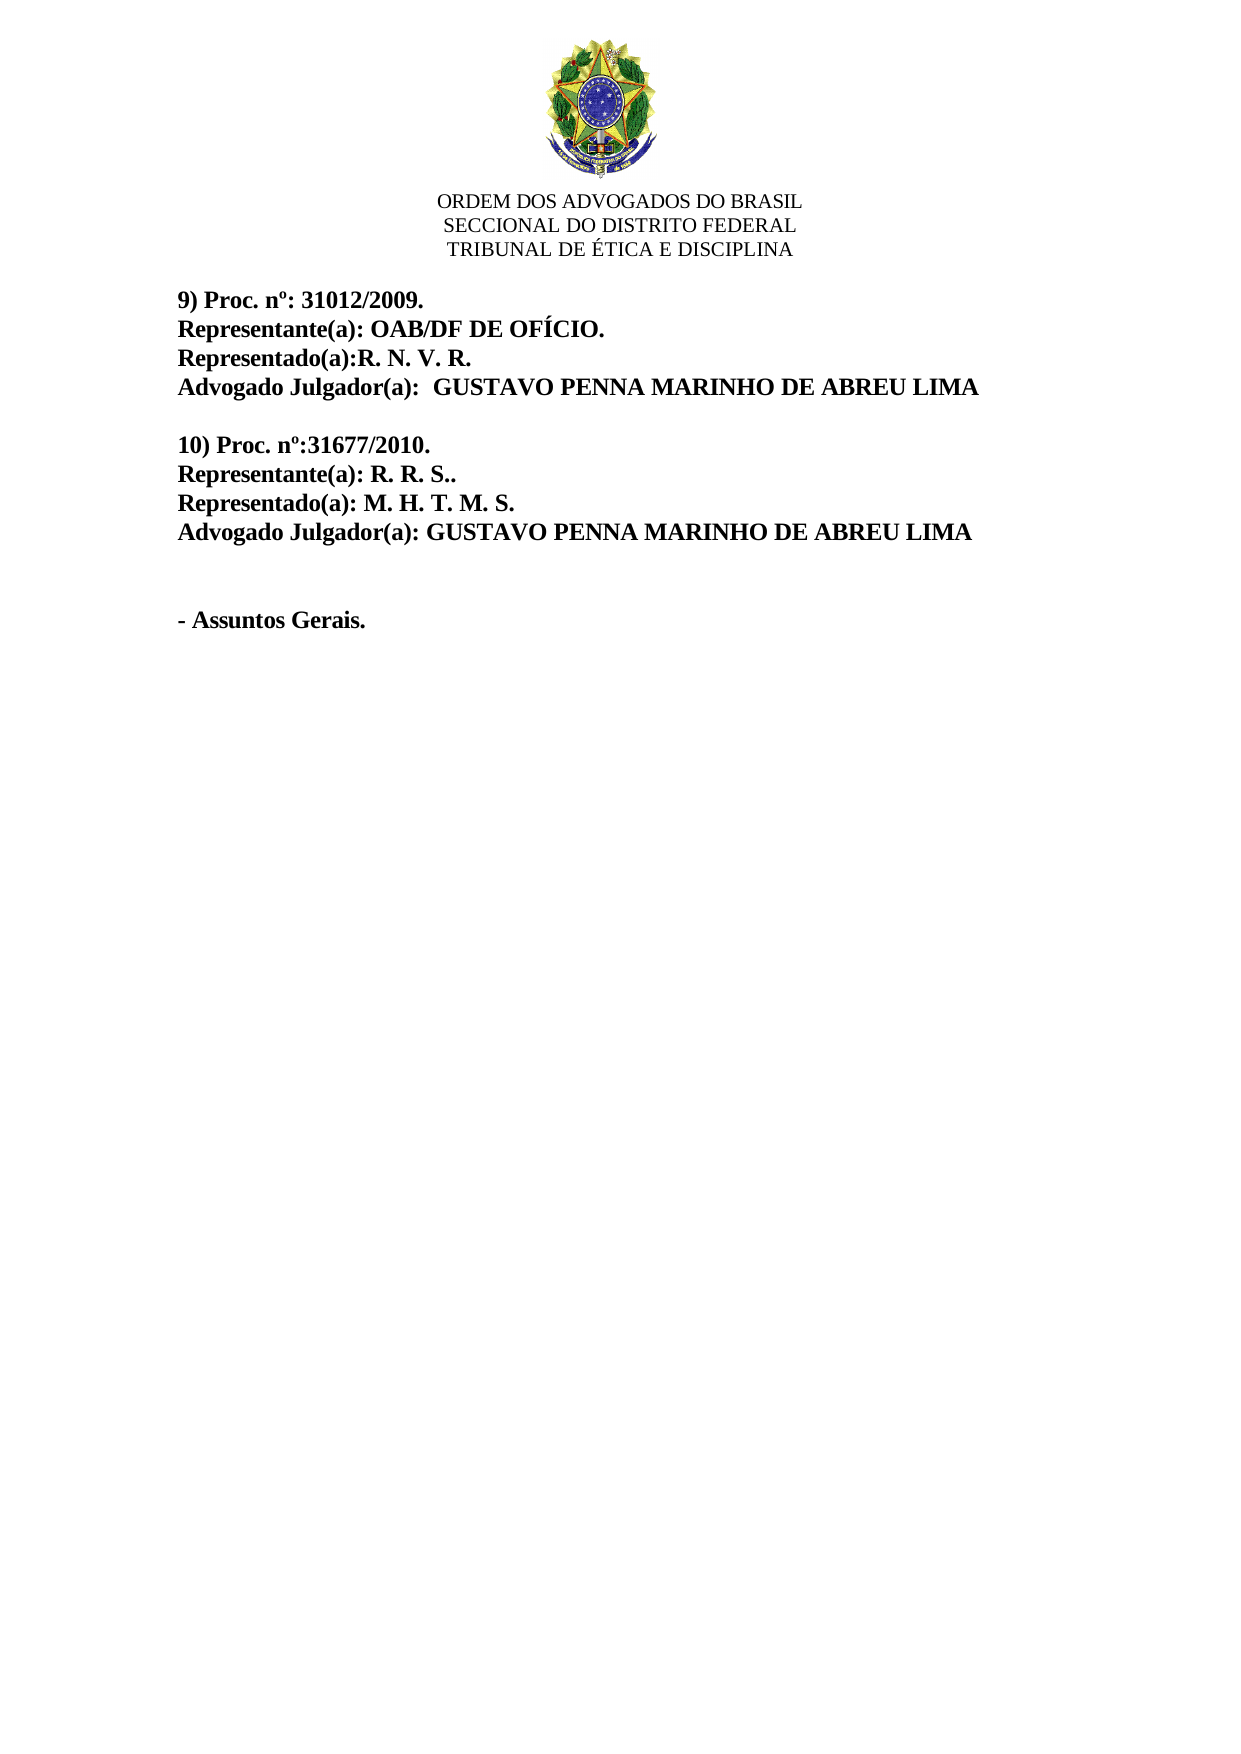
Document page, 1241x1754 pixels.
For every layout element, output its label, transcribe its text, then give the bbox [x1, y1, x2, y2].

text Advogado Julgador(a): GUSTAVO PENNA MARINHO DE ABREU LIMA [177, 517, 1063, 546]
text 10) Proc. nº:31677/2010. [177, 430, 1063, 459]
text Representante(a): OAB/DF DE OFÍCIO. [177, 314, 1063, 343]
text Advogado Julgador(a): GUSTAVO PENNA MARINHO DE ABREU LIMA [177, 372, 1063, 401]
text Representado(a):R. N. V. R. [177, 343, 1063, 372]
text Representante(a): R. R. S.. [177, 459, 1063, 488]
text Representado(a): M. H. T. M. S. [177, 488, 1063, 517]
text 9) Proc. nº: 31012/2009. [177, 285, 1063, 314]
picture [542, 38, 660, 180]
text - Assuntos Gerais. [177, 604, 1063, 633]
